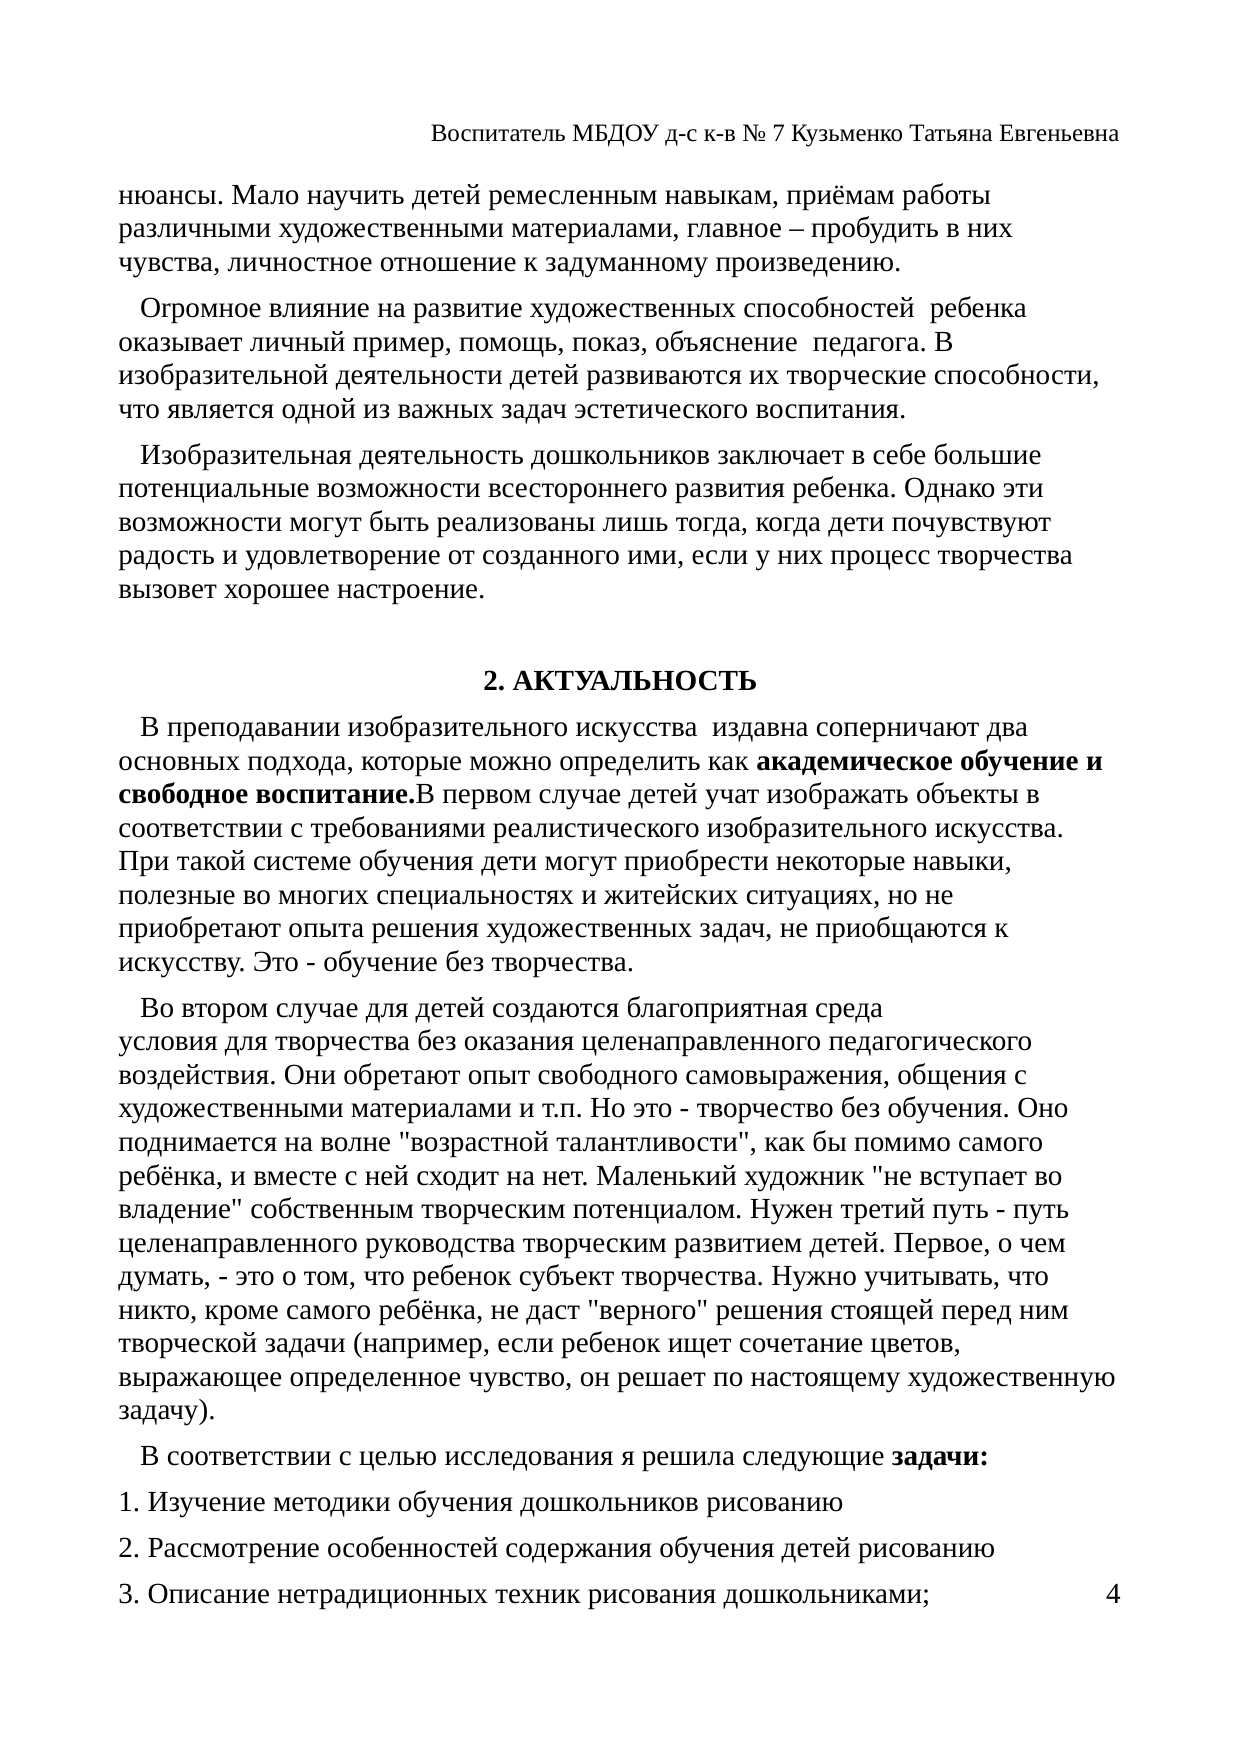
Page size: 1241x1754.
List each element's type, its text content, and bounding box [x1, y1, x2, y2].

text Известно, что детское творчество - явление уникальное. Многие педагоги и психологи, как отечественные, так и зарубежные, подчеркивают большое значение занятий художественным творчеством во всестороннем, особенно в эстетическом развитии личности ребенка. Изобразительная деятельность играет большую роль в воспи­тании эстетических чувств дошкольника. Специфика занятий рисованием дает широкие возможности для познания прекрасного, для развития у детей эмоционально-эстетического отношения к действительности. Изо­бразительное искусство показывает человеку мир реально сущест­вующей красоты, формирует его убеждения, влияет на поведение. Очень важно во время объяснения задания конкретно рас­крыть эстетическое содержание объекта изображения. Причем об элементах прекрасного в объекте или явлении педагог должен рассказать в эмоциональной, выразительной форме. Если воспи­татель, поставив в качестве натуры для рисунка "ярко окрашен­ные предметы, проведет их анализ обычным, ровным голосом и не найдет слов, выражающих яркость, красочность, необычность натуры, то эмоции детей по будут затронуты, очи спокойно ста­нут «красить» свои рисунки, не проявляя особого интереса к изображаемому и своей работе. Для закрепления моральных чувств, углубления эстетических переживаний необходимо в процессе занятия создать определен­ный эмоциональный настрой. Творческий подход к решению любой задачи возникает у ребёнка только в том случае, если педагог познакомит его с множеством способов и вариантов её решения. Выбор того или иного приёма при создании изображения обусловлен умением наблюдать, всматриваться в окружающее, замечая не только яркие, бросающиеся в глаза детали, но и 24 нюансы. Мало научить детей ремесленным навыкам, приёмам работы различными художественными материалами, главное – пробудить в них чувства, личностное отношение к задуманному произведению. [118, 177, 1122, 278]
text 2. АКТУАЛЬНОСТЬ [118, 663, 1122, 697]
text Во втором случае для детей создаются благоприятная среда условия для творчества без оказания целенаправленного педагогического воздействия. Они обретают опыт свободного самовыражения, общения с художественными материалами и т.п. Но это - творчество без обучения. Оно поднимается на волне "возрастной талантливости", как бы помимо самого ребёнка, и вместе с ней сходит на нет. Маленький художник "не вступает во владение" собственным творческим потенциалом. Нужен третий путь - путь целенаправленного руководства творческим развитием детей. Первое, о чем думать, - это о том, что ребенок субъект творчества. Нужно учитывать, что никто, кроме самого ребёнка, не даст "верного" решения стоящей перед ним творческой задачи (например, если ребенок ищет сочетание цветов, выражающее определенное чувство, он решает по настоящему художественную задачу). [118, 990, 1122, 1426]
text 1. Изучение методики обучения дошкольников рисованию [118, 1484, 1122, 1518]
text Orpoмнoe влияние на развитие художественных способностей ребенка оказывает личный пример, помощь, показ, объяснение педагога. В изобразительной деятельности детей развиваются их твор­ческие способности, что является одной из важных задач эстети­ческого воспитания. [118, 290, 1122, 424]
text 2. Рассмотрение особенностей содержания обучения детей рисованию [118, 1531, 1122, 1564]
text В преподавании изобразительного искусства издавна соперничают два основных подхода, которые можно определить как академическое обучение и свободное воспитание.В первом случае детей учат изображать объекты в соответствии с требованиями реалистического изобразительного искусства. При такой системе обучения дети могут приобрести некоторые навыки, полезные во многих специальностях и житейских ситуациях, но не приобретают опыта решения художественных задач, не приобщаются к искусству. Это - обучение без творчества. [118, 709, 1122, 977]
text Изобразительная деятельность дошкольников заключает в себе большие потенциальные возможности всестороннего развития ребенка. Однако эти возможности могут быть реализованы лишь тогда, когда дети почувствуют радость и удовлетворение от созданного ими, если у них процесс творчества вызовет хорошее настроение. [118, 437, 1122, 604]
text В соответствии с целью исследования я решила следующие задачи: [118, 1438, 1122, 1472]
text 3. Описание нетрадиционных техник рисования дошкольниками; 24 [118, 1577, 1122, 1610]
